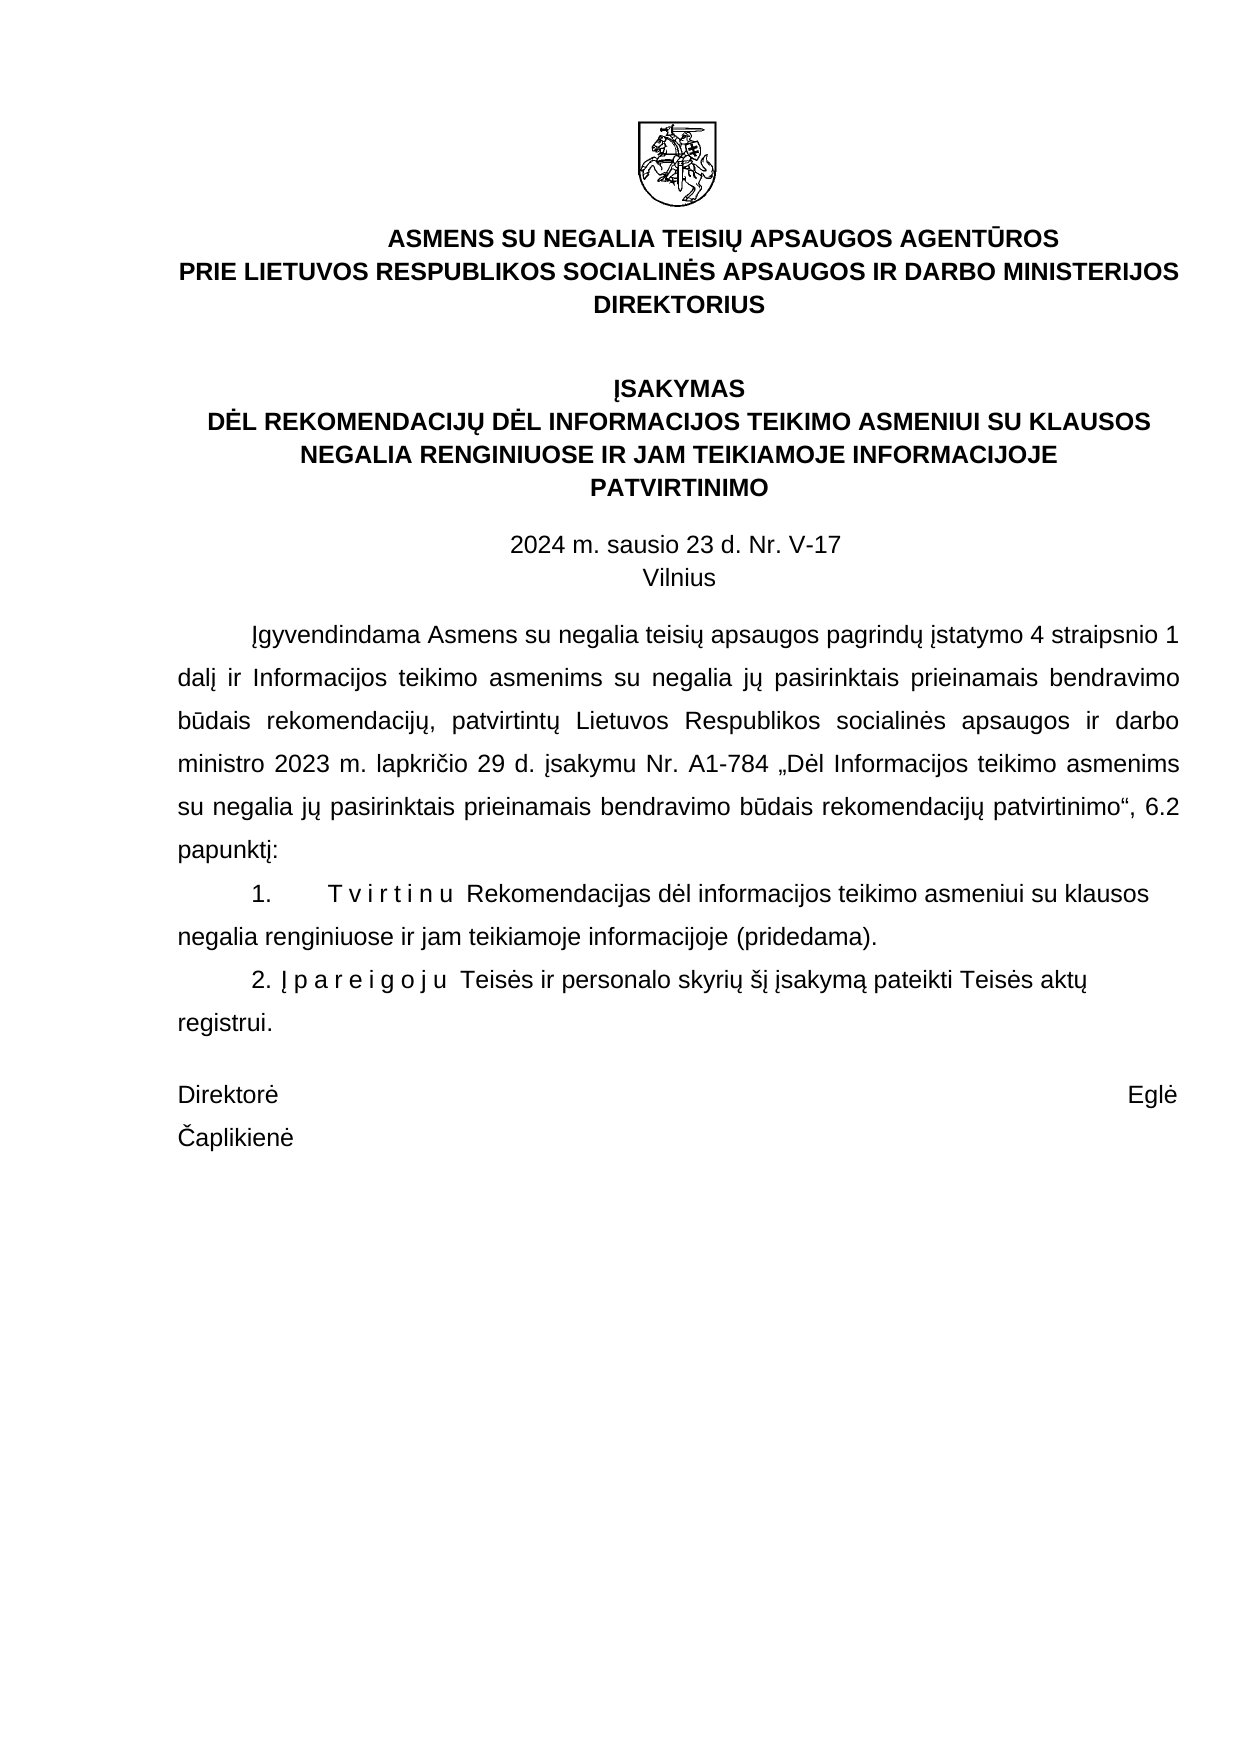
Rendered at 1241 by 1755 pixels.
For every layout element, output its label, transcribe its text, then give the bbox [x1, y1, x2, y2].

text 1. Tvirtinu Rekomendacijas dėl informacijos teikimo asmeniui su klausos negalia renginiuose ir jam teikiamoje informacijoje (pridedama). [177, 879, 1181, 951]
text Direktorė Eglė Čaplikienė [177, 1080, 1181, 1152]
text Vilnius [177, 563, 1181, 592]
text ĮSAKYMAS DĖL REKOMENDACIJŲ DĖL INFORMACIJOS TEIKIMO ASMENIUI SU KLAUSOS NEGALIA RENGINIUOSE IR JAM TEIKIAMOJE INFORMACIJOJE PATVIRTINIMO [177, 374, 1181, 501]
text Įgyvendindama Asmens su negalia teisių apsaugos pagrindų įstatymo 4 straipsnio 1 dalį ir Informacijos teikimo asmenims su negalia jų pasirinktais prieinamais bendravimo būdais rekomendacijų, patvirtintų Lietuvos Respublikos socialinės apsaugos ir darbo ministro 2023 m. lapkričio 29 d. įsakymu Nr. A1-784 „Dėl Informacijos teikimo asmenims su negalia jų pasirinktais prieinamais bendravimo būdais rekomendacijų patvirtinimo“, 6.2 papunktį: [177, 620, 1181, 864]
text 2024 m. sausio 23 d. Nr. V-17 [177, 530, 1181, 558]
text ASMENS SU NEGALIA TEISIŲ APSAUGOS AGENTŪROS PRIE LIETUVOS RESPUBLIKOS SOCIALINĖS APSAUGOS IR DARBO MINISTERIJOS DIREKTORIUS [177, 224, 1181, 319]
text 2. Įpareigoju Teisės ir personalo skyrių šį įsakymą pateikti Teisės aktų registrui. [177, 965, 1181, 1037]
